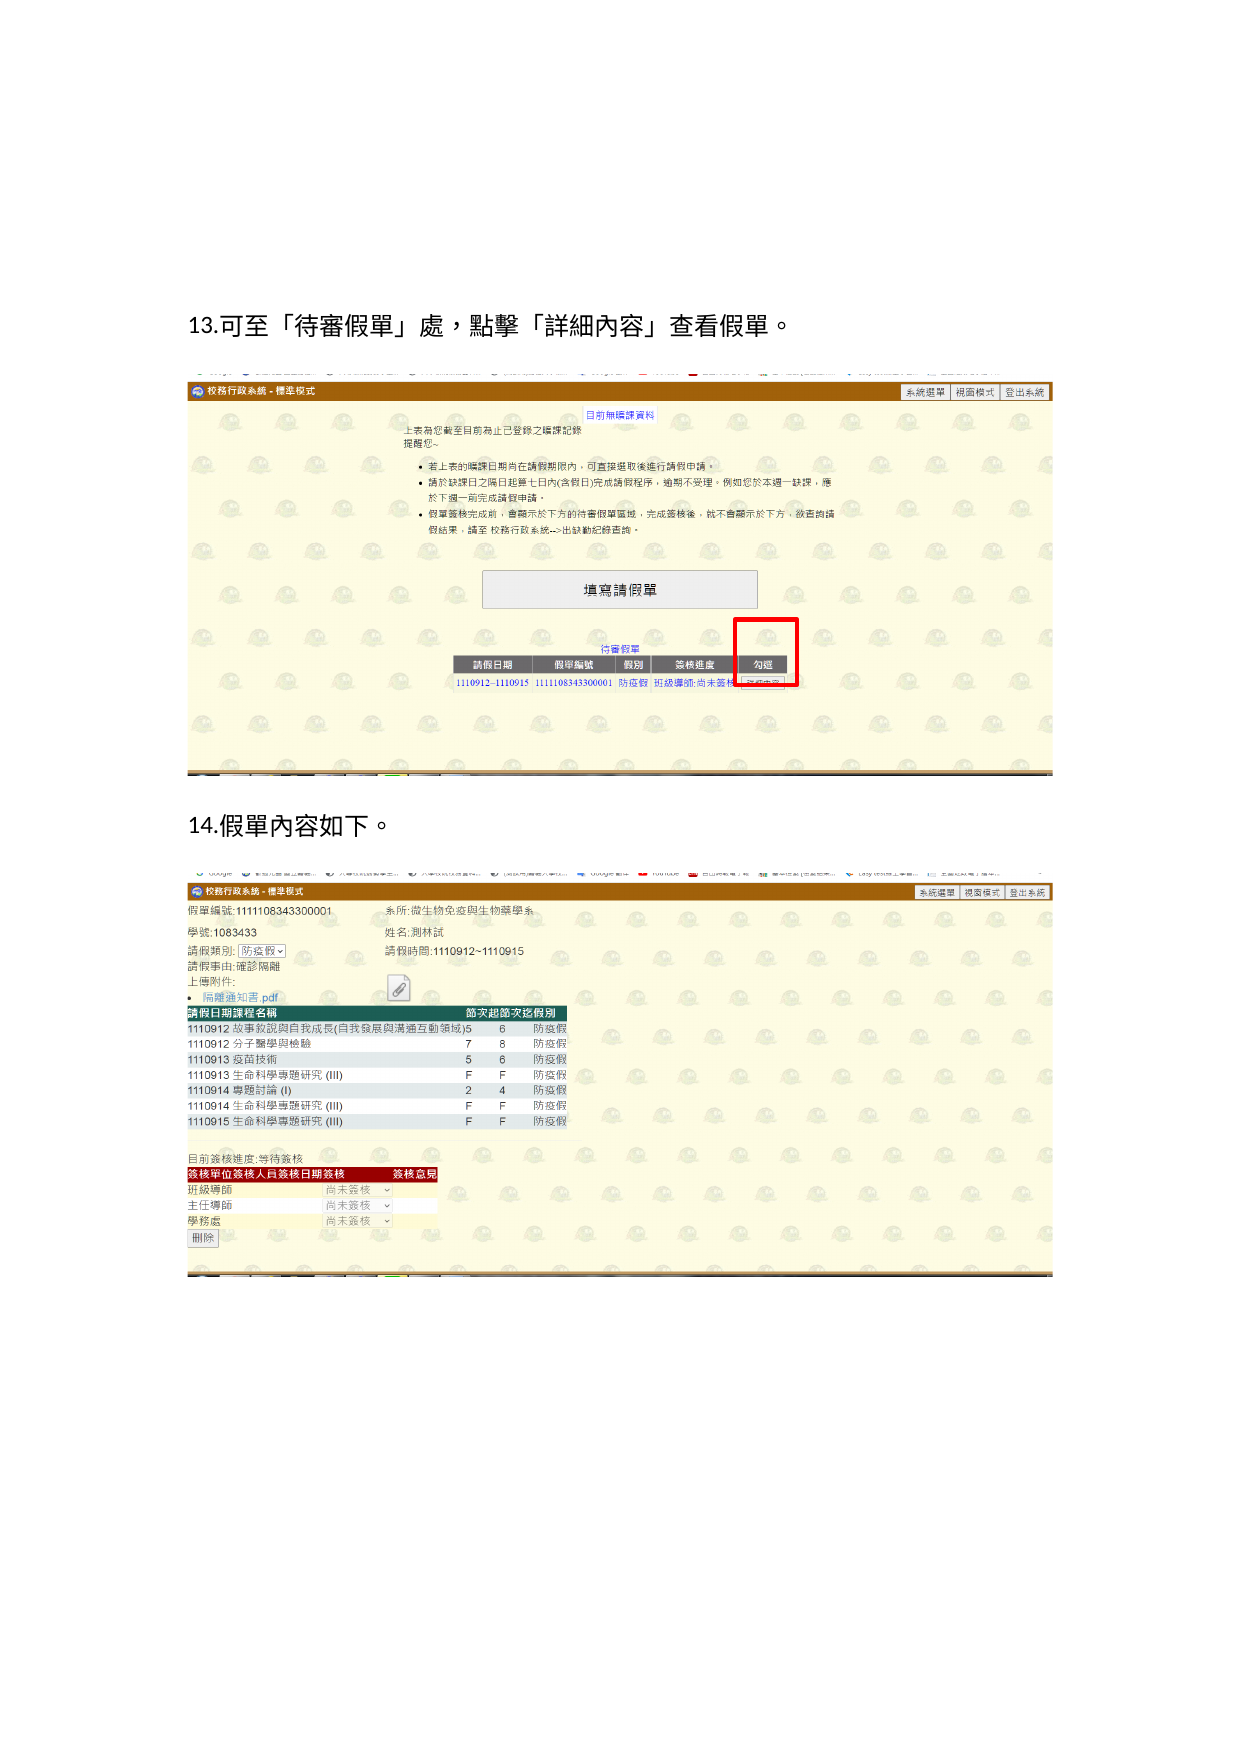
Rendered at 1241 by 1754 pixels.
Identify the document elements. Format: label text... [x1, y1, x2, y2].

text 14.假單內容如下。 [187, 783, 1053, 846]
text 13.可至「待審假單」處，點擊「詳細內容」查看假單。 [187, 283, 1053, 346]
